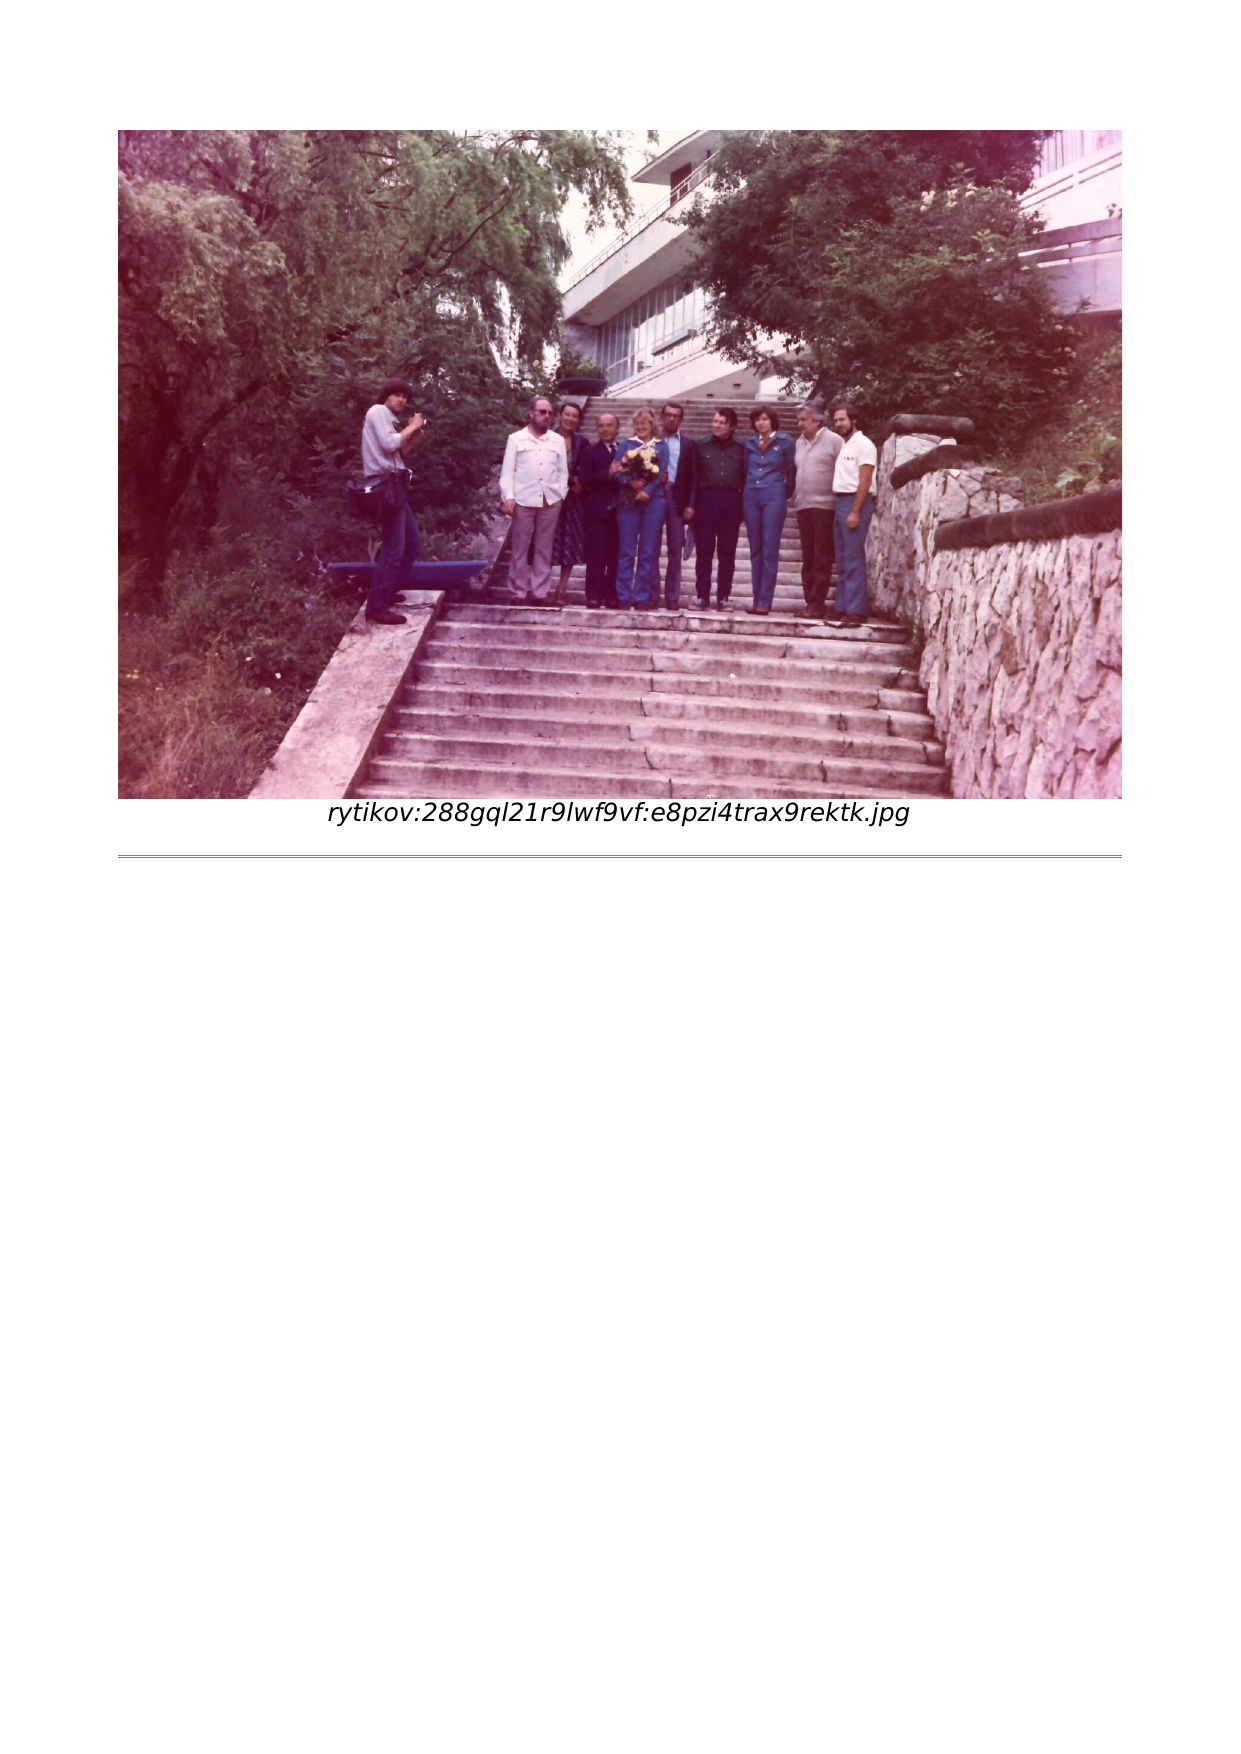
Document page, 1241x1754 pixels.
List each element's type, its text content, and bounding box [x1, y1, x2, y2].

text rytikov:288gql21r9lwf9vf:e8pzi4trax9rektk.jpg [118, 799, 1122, 828]
picture [118, 130, 1123, 799]
